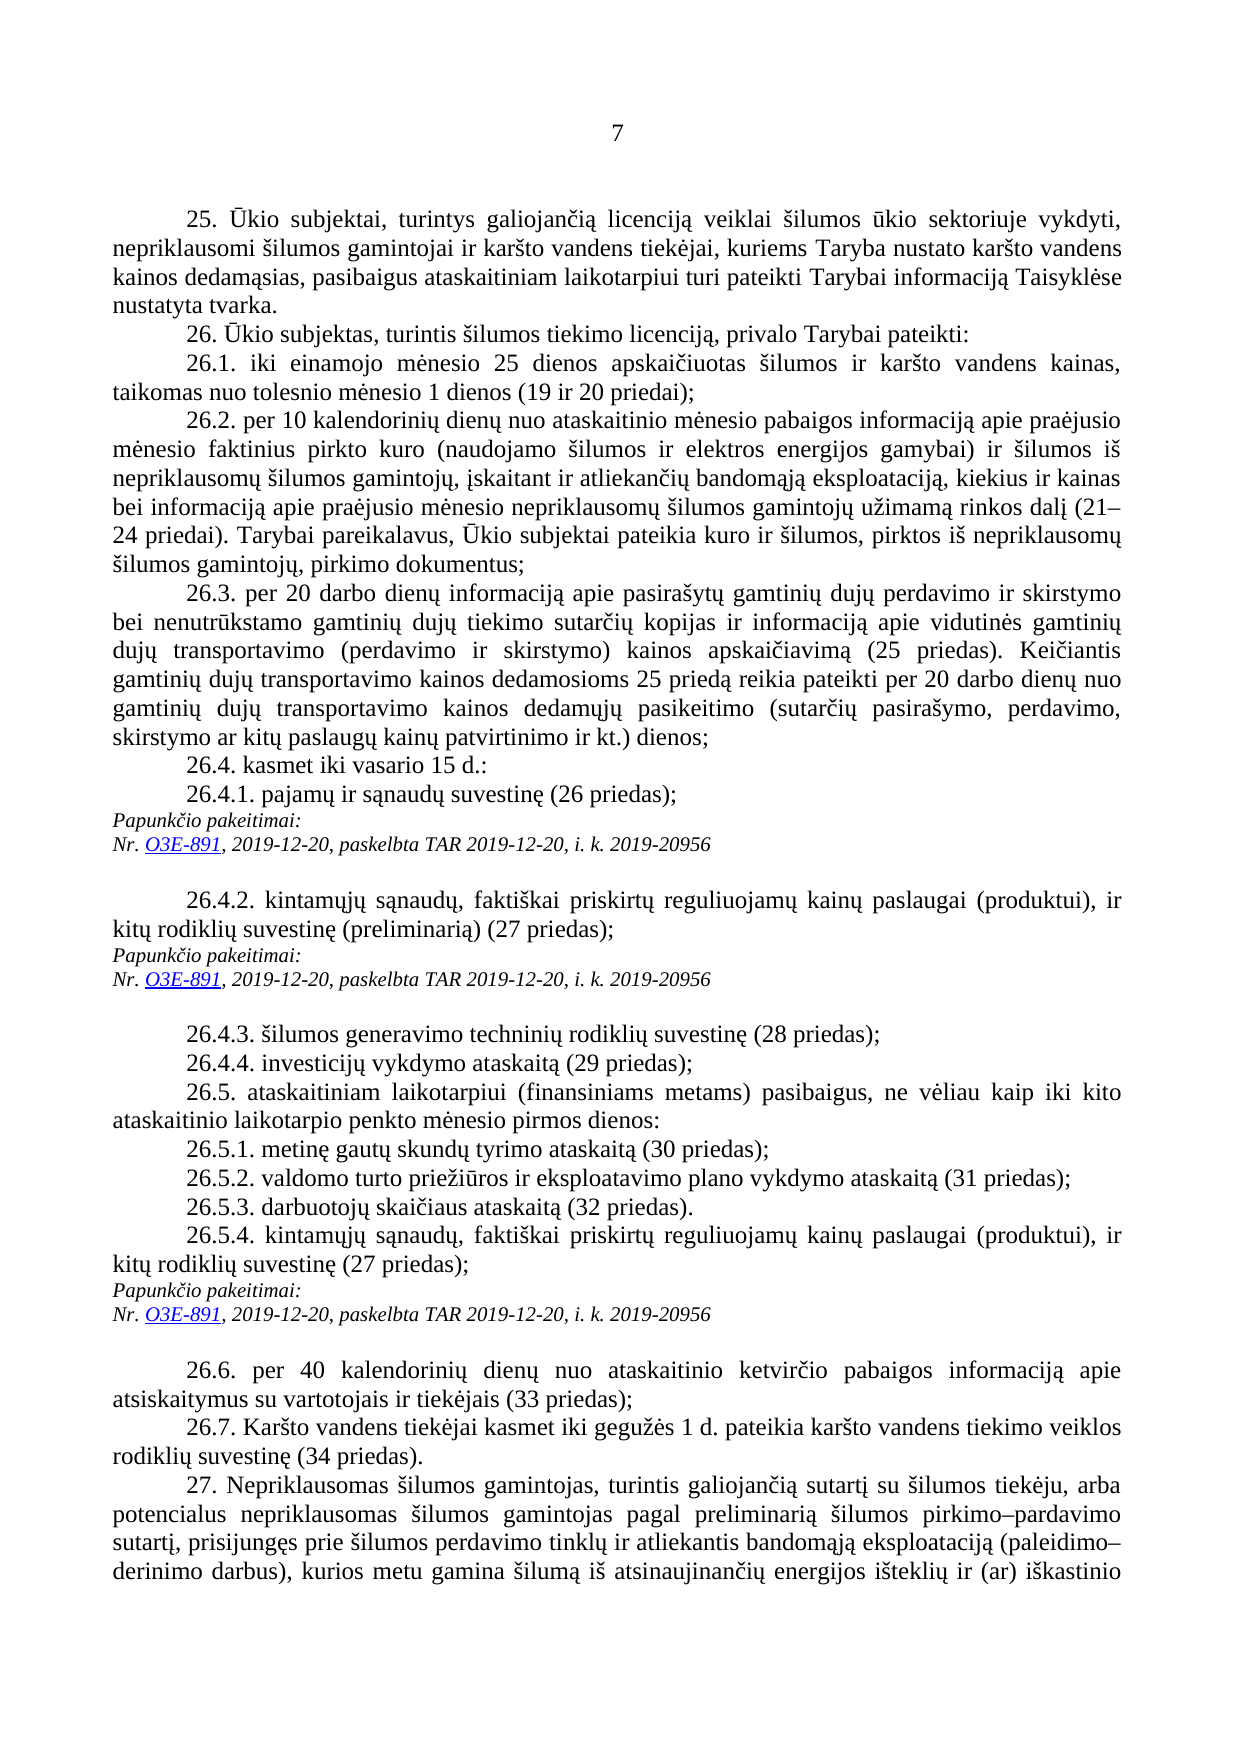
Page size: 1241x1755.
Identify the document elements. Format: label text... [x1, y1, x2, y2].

text 26.1. iki einamojo mėnesio 25 dienos apskaičiuotas šilumos ir karšto vandens kainas, taikomas nuo tolesnio mėnesio 1 dienos (19 ir 20 priedai); [112, 348, 1122, 406]
text 27. Nepriklausomas šilumos gamintojas, turintis galiojančią sutartį su šilumos tiekėju, arba potencialus nepriklausomas šilumos gamintojas pagal preliminarią šilumos pirkimo–pardavimo sutartį, prisijungęs prie šilumos perdavimo tinklų ir atliekantis bandomąją eksploataciją (paleidimo–derinimo darbus), kurios metu gamina šilumą iš atsinaujinančių energijos išteklių ir (ar) iškastinio [112, 1470, 1122, 1585]
text 26.5. ataskaitiniam laikotarpiui (finansiniams metams) pasibaigus, ne vėliau kaip iki kito ataskaitinio laikotarpio penkto mėnesio pirmos dienos: [112, 1077, 1122, 1134]
text Nr. O3E-891, 2019-12-20, paskelbta TAR 2019-12-20, i. k. 2019-20956 [112, 967, 1122, 991]
text 26.5.2. valdomo turto priežiūros ir eksploatavimo plano vykdymo ataskaitą (31 priedas); [112, 1163, 1122, 1192]
text 26.4.3. šilumos generavimo techninių rodiklių suvestinę (28 priedas); [112, 1019, 1122, 1048]
text 26.2. per 10 kalendorinių dienų nuo ataskaitinio mėnesio pabaigos informaciją apie praėjusio mėnesio faktinius pirkto kuro (naudojamo šilumos ir elektros energijos gamybai) ir šilumos iš nepriklausomų šilumos gamintojų, įskaitant ir atliekančių bandomąją eksploataciją, kiekius ir kainas bei informaciją apie praėjusio mėnesio nepriklausomų šilumos gamintojų užimamą rinkos dalį (21–24 priedai). Tarybai pareikalavus, Ūkio subjektai pateikia kuro ir šilumos, pirktos iš nepriklausomų šilumos gamintojų, pirkimo dokumentus; [112, 406, 1122, 578]
text Nr. O3E-891, 2019-12-20, paskelbta TAR 2019-12-20, i. k. 2019-20956 [112, 1302, 1122, 1326]
text 26.4.4. investicijų vykdymo ataskaitą (29 priedas); [112, 1048, 1122, 1077]
text Papunkčio pakeitimai: [112, 1278, 1122, 1302]
text 26.5.3. darbuotojų skaičiaus ataskaitą (32 priedas). [112, 1192, 1122, 1221]
text 26.7. Karšto vandens tiekėjai kasmet iki gegužės 1 d. pateikia karšto vandens tiekimo veiklos rodiklių suvestinę (34 priedas). [112, 1412, 1122, 1470]
text Nr. O3E-891, 2019-12-20, paskelbta TAR 2019-12-20, i. k. 2019-20956 [112, 832, 1122, 856]
text 26.5.1. metinę gautų skundų tyrimo ataskaitą (30 priedas); [112, 1134, 1122, 1163]
text 26.4.2. kintamųjų sąnaudų, faktiškai priskirtų reguliuojamų kainų paslaugai (produktui), ir kitų rodiklių suvestinę (preliminarią) (27 priedas); [112, 885, 1122, 942]
text 26.3. per 20 darbo dienų informaciją apie pasirašytų gamtinių dujų perdavimo ir skirstymo bei nenutrūkstamo gamtinių dujų tiekimo sutarčių kopijas ir informaciją apie vidutinės gamtinių dujų transportavimo (perdavimo ir skirstymo) kainos apskaičiavimą (25 priedas). Keičiantis gamtinių dujų transportavimo kainos dedamosioms 25 priedą reikia pateikti per 20 darbo dienų nuo gamtinių dujų transportavimo kainos dedamųjų pasikeitimo (sutarčių pasirašymo, perdavimo, skirstymo ar kitų paslaugų kainų patvirtinimo ir kt.) dienos; [112, 578, 1122, 751]
text Papunkčio pakeitimai: [112, 808, 1122, 832]
text 26.4. kasmet iki vasario 15 d.: [112, 751, 1122, 779]
text 26.5.4. kintamųjų sąnaudų, faktiškai priskirtų reguliuojamų kainų paslaugai (produktui), ir kitų rodiklių suvestinę (27 priedas); [112, 1221, 1122, 1278]
text 26. Ūkio subjektas, turintis šilumos tiekimo licenciją, privalo Tarybai pateikti: [112, 319, 1122, 348]
text 25. Ūkio subjektai, turintys galiojančią licenciją veiklai šilumos ūkio sektoriuje vykdyti, nepriklausomi šilumos gamintojai ir karšto vandens tiekėjai, kuriems Taryba nustato karšto vandens kainos dedamąsias, pasibaigus ataskaitiniam laikotarpiui turi pateikti Tarybai informaciją Taisyklėse nustatyta tvarka. [112, 204, 1122, 319]
text Papunkčio pakeitimai: [112, 942, 1122, 967]
text 26.4.1. pajamų ir sąnaudų suvestinę (26 priedas); [112, 779, 1122, 808]
text 26.6. per 40 kalendorinių dienų nuo ataskaitinio ketvirčio pabaigos informaciją apie atsiskaitymus su vartotojais ir tiekėjais (33 priedas); [112, 1355, 1122, 1412]
